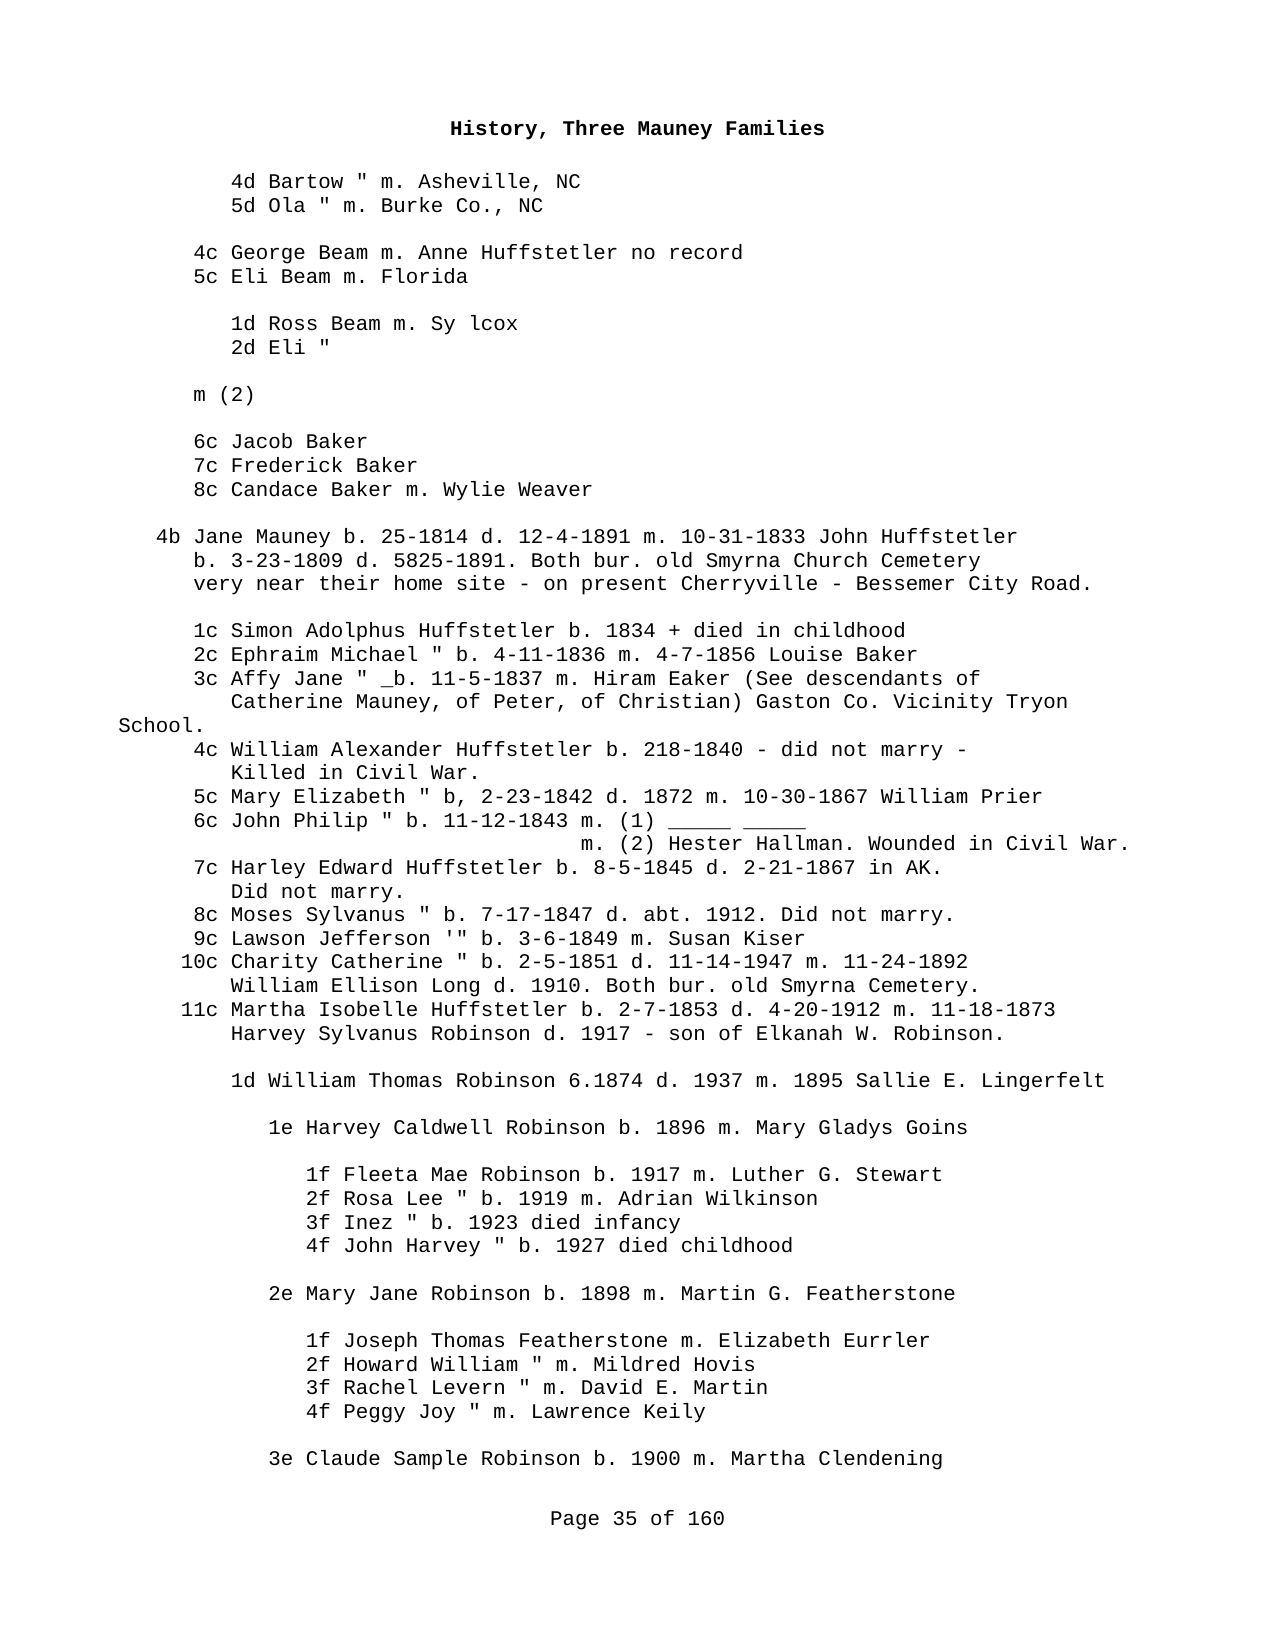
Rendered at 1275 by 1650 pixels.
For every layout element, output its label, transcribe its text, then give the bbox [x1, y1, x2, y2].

text 4f Peggy Joy " m. Lawrence Keily [118, 1401, 1157, 1424]
text 5c Mary Elizabeth " b, 2-23-1842 d. 1872 m. 10-30-1867 William Prier [118, 786, 1157, 810]
text 1e Harvey Caldwell Robinson b. 1896 m. Mary Gladys Goins [118, 1117, 1157, 1141]
text 3c Affy Jane " _b. 11-5-1837 m. Hiram Eaker (See descendants of [118, 668, 1157, 691]
text 4d Bartow " m. Asheville, NC [118, 171, 1157, 195]
text Catherine Mauney, of Peter, of Christian) Gaston Co. Vicinity Tryon School. [118, 691, 1157, 739]
text 2d Eli " [118, 337, 1157, 360]
text 1c Simon Adolphus Huffstetler b. 1834 + died in childhood [118, 621, 1157, 644]
text 3f Rachel Levern " m. David E. Martin [118, 1377, 1157, 1401]
text 7c Frederick Baker [118, 455, 1157, 479]
text 2c Ephraim Michael " b. 4-11-1836 m. 4-7-1856 Louise Baker [118, 644, 1157, 668]
text 1d William Thomas Robinson 6.1874 d. 1937 m. 1895 Sallie E. Lingerfelt [118, 1070, 1157, 1093]
text 9c Lawson Jefferson '" b. 3-6-1849 m. Susan Kiser [118, 928, 1157, 952]
text 6c John Philip " b. 11-12-1843 m. (1) _____ _____ [118, 810, 1157, 833]
text 5d Ola " m. Burke Co., NC [118, 195, 1157, 218]
text Killed in Civil War. [118, 762, 1157, 786]
text 4f John Harvey " b. 1927 died childhood [118, 1235, 1157, 1259]
text m. (2) Hester Hallman. Wounded in Civil War. [118, 833, 1157, 857]
text 2f Howard William " m. Mildred Hovis [118, 1353, 1157, 1377]
text 6c Jacob Baker [118, 431, 1157, 455]
text 2e Mary Jane Robinson b. 1898 m. Martin G. Featherstone [118, 1283, 1157, 1306]
text m (2) [118, 384, 1157, 408]
text 1f Fleeta Mae Robinson b. 1917 m. Luther G. Stewart [118, 1164, 1157, 1188]
text 8c Candace Baker m. Wylie Weaver [118, 479, 1157, 502]
text 3e Claude Sample Robinson b. 1900 m. Martha Clendening [118, 1448, 1157, 1472]
text 10c Charity Catherine " b. 2-5-1851 d. 11-14-1947 m. 11-24-1892 [118, 952, 1157, 975]
text 1f Joseph Thomas Featherstone m. Elizabeth Eurrler [118, 1330, 1157, 1353]
text 1d Ross Beam m. Sy lcox [118, 313, 1157, 337]
text Harvey Sylvanus Robinson d. 1917 - son of Elkanah W. Robinson. [118, 1022, 1157, 1046]
text 4c William Alexander Huffstetler b. 218-1840 - did not marry - [118, 739, 1157, 762]
text 3f Inez " b. 1923 died infancy [118, 1212, 1157, 1235]
text b. 3-23-1809 d. 5825-1891. Both bur. old Smyrna Church Cemetery [118, 549, 1157, 573]
text William Ellison Long d. 1910. Both bur. old Smyrna Cemetery. [118, 975, 1157, 999]
text 4b Jane Mauney b. 25-1814 d. 12-4-1891 m. 10-31-1833 John Huffstetler [118, 526, 1157, 549]
text very near their home site - on present Cherryville - Bessemer City Road. [118, 573, 1157, 597]
text 2f Rosa Lee " b. 1919 m. Adrian Wilkinson [118, 1188, 1157, 1212]
text 8c Moses Sylvanus " b. 7-17-1847 d. abt. 1912. Did not marry. [118, 904, 1157, 928]
text 11c Martha Isobelle Huffstetler b. 2-7-1853 d. 4-20-1912 m. 11-18-1873 [118, 999, 1157, 1022]
text 4c George Beam m. Anne Huffstetler no record [118, 242, 1157, 266]
text 7c Harley Edward Huffstetler b. 8-5-1845 d. 2-21-1867 in AK. [118, 857, 1157, 881]
text Did not marry. [118, 881, 1157, 904]
text 5c Eli Beam m. Florida [118, 266, 1157, 289]
